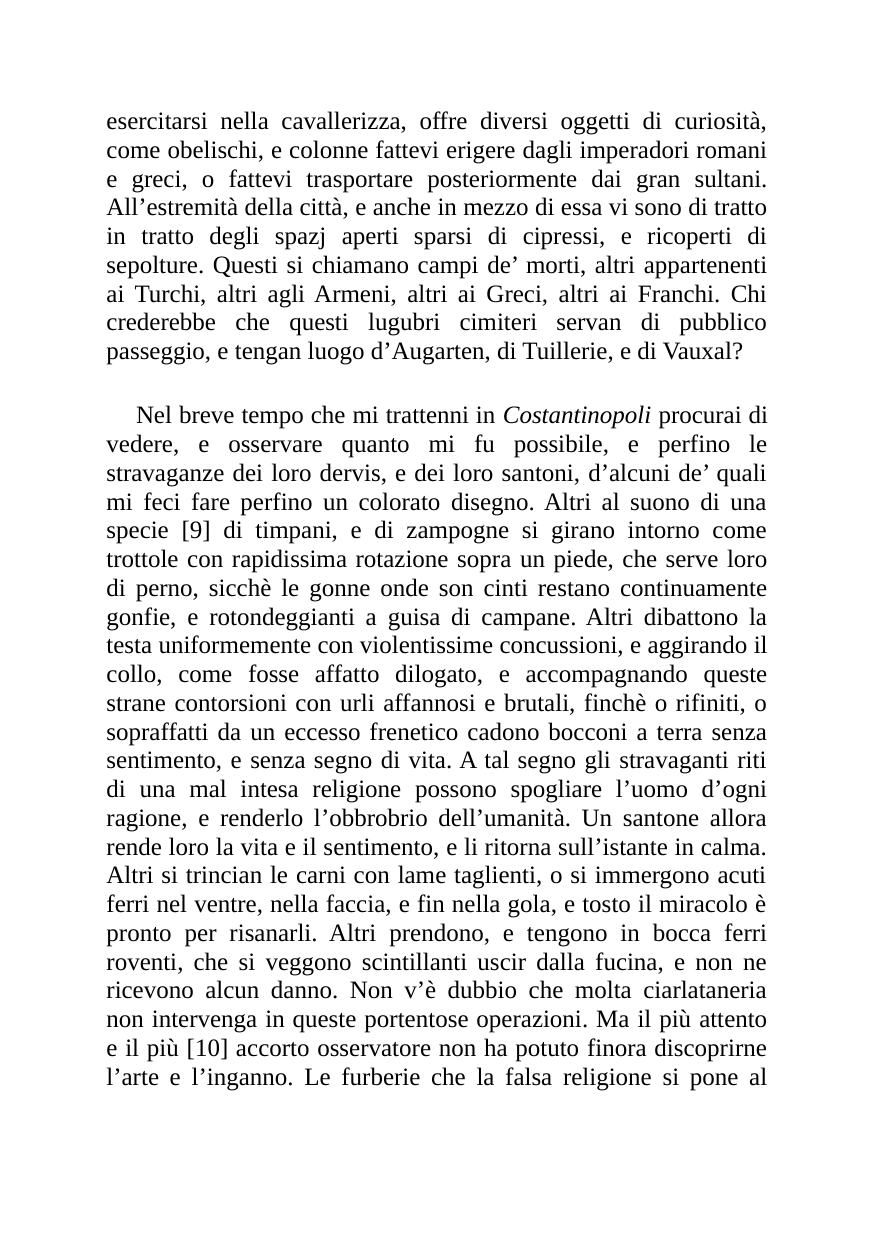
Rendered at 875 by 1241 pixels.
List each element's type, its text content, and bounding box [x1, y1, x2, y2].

text Nel breve tempo che mi trattenni in Costantinopoli procurai di vedere, e osservare quanto mi fu possibile, e perfino le stravaganze dei loro dervis, e dei loro santoni, d’alcuni de’ quali mi feci fare perfino un colorato disegno. Altri al suono di una specie [9] di timpani, e di zampogne si girano intorno come trottole con rapidissima rotazione sopra un piede, che serve loro di perno, sicchè le gonne onde son cinti restano continuamente gonfie, e rotondeggianti a guisa di campane. Altri dibattono la testa uniformemente con violentissime concussioni, e aggirando il collo, come fosse affatto dilogato, e accompagnando queste strane contorsioni con urli affannosi e brutali, finchè o rifiniti, o sopraffatti da un eccesso frenetico cadono bocconi a terra senza sentimento, e senza segno di vita. A tal segno gli stravaganti riti di una mal intesa religione possono spogliare l’uomo d’ogni ragione, e renderlo l’obbrobrio dell’umanità. Un santone allora rende loro la vita e il sentimento, e li ritorna sull’istante in calma. Altri si trincian le carni con lame taglienti, o si immergono acuti ferri nel ventre, nella faccia, e fin nella gola, e tosto il miracolo è pronto per risanarli. Altri prendono, e tengono in bocca ferri roventi, che si veggono scintillanti uscir dalla fucina, e non ne ricevono alcun danno. Non v’è dubbio che molta ciarlataneria non intervenga in queste portentose operazioni. Ma il più attento e il più [10] accorto osservatore non ha potuto finora discoprirne l’arte e l’inganno. Le furberie che la falsa religione si pone al [106, 400, 768, 1090]
text esercitarsi nella cavallerizza, offre diversi oggetti di curiosità, come obelischi, e colonne fattevi erigere dagli imperadori romani e greci, o fattevi trasportare posteriormente dai gran sultani. All’estremità della città, e anche in mezzo di essa vi sono di tratto in tratto degli spazj aperti sparsi di cipressi, e ricoperti di sepolture. Questi si chiamano campi de’ morti, altri appartenenti ai Turchi, altri agli Armeni, altri ai Greci, altri ai Franchi. Chi crederebbe che questi lugubri cimiteri servan di pubblico passeggio, e tengan luogo d’Augarten, di Tuillerie, e di Vauxal? [106, 106, 768, 365]
